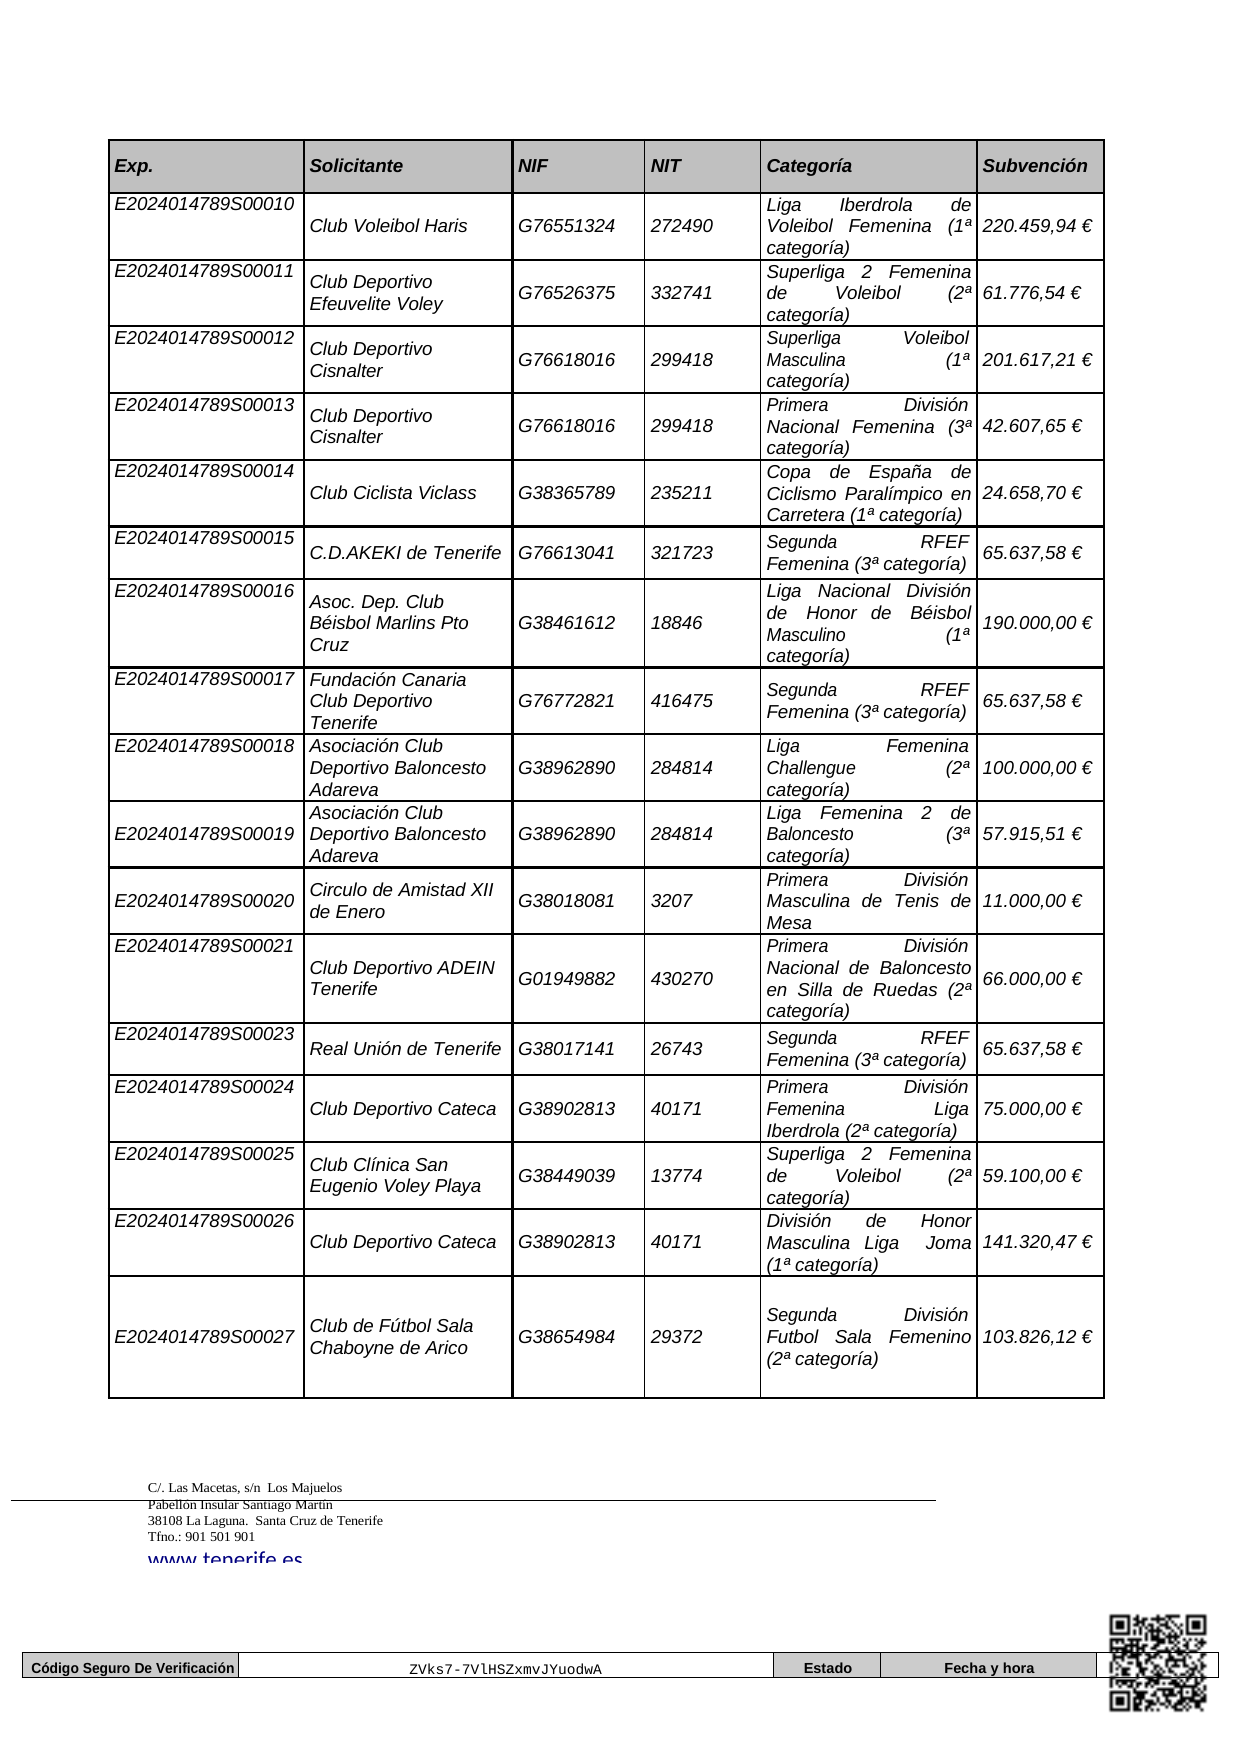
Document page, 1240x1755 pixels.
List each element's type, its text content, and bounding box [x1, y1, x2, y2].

table_cell G38461612 [514, 580, 644, 666]
table_cell Segunda RFEF Femenina (3ª categoría) [761, 1024, 976, 1074]
table_cell 3207 [645, 869, 760, 933]
table_cell E2024014789S00021 [110, 935, 303, 1022]
table_cell E2024014789S00017 [110, 669, 303, 733]
table_cell Club Deportivo Efeuvelite Voley [305, 261, 511, 325]
table_cell Superliga Voleibol Masculina (1ª categoría) [761, 327, 976, 392]
table_cell G38902813 [514, 1076, 644, 1141]
table_cell E2024014789S00023 [110, 1024, 303, 1074]
table_cell G76526375 [514, 261, 644, 325]
table_cell 42.607,65 € [978, 394, 1103, 458]
table_header NIF [514, 141, 644, 192]
table_cell Primera División Masculina de Tenis de Mesa [761, 869, 976, 933]
table_cell Club Voleibol Haris [305, 194, 511, 258]
table_cell 26743 [645, 1024, 760, 1074]
table_cell Liga Iberdrola de Voleibol Femenina (1ª categoría) [761, 194, 976, 258]
table_cell 65.637,58 € [978, 528, 1103, 578]
table_cell E2024014789S00010 [110, 194, 303, 258]
table_cell Asociación Club Deportivo Baloncesto Adareva [305, 802, 511, 866]
table_header Estado [774, 1653, 880, 1677]
table_cell 29372 [645, 1277, 760, 1397]
table_cell 40171 [645, 1076, 760, 1141]
table_cell 416475 [645, 669, 760, 733]
table_cell Copa de España de Ciclismo Paralímpico en Carretera (1ª categoría) [761, 461, 976, 525]
table_cell 100.000,00 € [978, 735, 1103, 800]
table_cell 201.617,21 € [978, 327, 1103, 392]
table_cell 284814 [645, 802, 760, 866]
table_cell E2024014789S00013 [110, 394, 303, 458]
table_cell G38017141 [514, 1024, 644, 1074]
table_header NIT [645, 141, 760, 192]
table_cell G38018081 [514, 869, 644, 933]
table_header Categoría [761, 141, 976, 192]
table_cell G38449039 [514, 1143, 644, 1208]
table_cell Circulo de Amistad XII de Enero [305, 869, 511, 933]
table_cell G76613041 [514, 528, 644, 578]
table_cell 11.000,00 € [978, 869, 1103, 933]
table_cell 103.826,12 € [978, 1277, 1103, 1397]
table_header Exp. [110, 141, 303, 192]
table_cell G38365789 [514, 461, 644, 525]
table_cell Primera División Nacional de Baloncesto en Silla de Ruedas (2ª categoría) [761, 935, 976, 1022]
table_cell Fundación Canaria Club Deportivo Tenerife [305, 669, 511, 733]
table_cell C.D.AKEKI de Tenerife [305, 528, 511, 578]
table_cell G76772821 [514, 669, 644, 733]
table_cell E2024014789S00012 [110, 327, 303, 392]
table_cell 299418 [645, 327, 760, 392]
table_header Fecha y hora [881, 1653, 1096, 1677]
table_cell 272490 [645, 194, 760, 258]
table_cell G76618016 [514, 394, 644, 458]
table_cell 59.100,00 € [978, 1143, 1103, 1208]
table_cell G76618016 [514, 327, 644, 392]
table_cell Liga Nacional División de Honor de Béisbol Masculino (1ª categoría) [761, 580, 976, 666]
table_cell E2024014789S00024 [110, 1076, 303, 1141]
table_cell E2024014789S00025 [110, 1143, 303, 1208]
table_cell Segunda RFEF Femenina (3ª categoría) [761, 669, 976, 733]
table_cell E2024014789S00014 [110, 461, 303, 525]
table_cell Superliga 2 Femenina de Voleibol (2ª categoría) [761, 1143, 976, 1208]
table_cell Liga Femenina Challengue (2ª categoría) [761, 735, 976, 800]
table_cell G38902813 [514, 1210, 644, 1275]
table_cell Club Deportivo Cateca [305, 1076, 511, 1141]
table_cell E2024014789S00027 [110, 1277, 303, 1397]
table_cell E2024014789S00019 [110, 802, 303, 866]
table_cell E2024014789S00016 [110, 580, 303, 666]
table_cell Real Unión de Tenerife [305, 1024, 511, 1074]
table_cell G38962890 [514, 735, 644, 800]
table_cell Primera División Femenina Liga Iberdrola (2ª categoría) [761, 1076, 976, 1141]
table_cell Segunda División Futbol Sala Femenino (2ª categoría) [761, 1277, 976, 1397]
table_cell G38962890 [514, 802, 644, 866]
table_cell Club Deportivo Cisnalter [305, 394, 511, 458]
table_cell Segunda RFEF Femenina (3ª categoría) [761, 528, 976, 578]
table_cell Club Deportivo ADEIN Tenerife [305, 935, 511, 1022]
table_cell 61.776,54 € [978, 261, 1103, 325]
table_cell Club de Fútbol Sala Chaboyne de Arico [305, 1277, 511, 1397]
table_cell E2024014789S00011 [110, 261, 303, 325]
table_cell E2024014789S00018 [110, 735, 303, 800]
table_cell Club Ciclista Viclass [305, 461, 511, 525]
table_cell 24.658,70 € [978, 461, 1103, 525]
table_cell Asoc. Dep. Club Béisbol Marlins Pto Cruz [305, 580, 511, 666]
table_header Código Seguro De Verificación [23, 1653, 238, 1677]
table_cell 235211 [645, 461, 760, 525]
table_cell E2024014789S00026 [110, 1210, 303, 1275]
table_cell 40171 [645, 1210, 760, 1275]
table_cell 66.000,00 € [978, 935, 1103, 1022]
table_cell G76551324 [514, 194, 644, 258]
table_cell G01949882 [514, 935, 644, 1022]
table_cell 18846 [645, 580, 760, 666]
table_cell 57.915,51 € [978, 802, 1103, 866]
table_cell Liga Femenina 2 de Baloncesto (3ª categoría) [761, 802, 976, 866]
table_header Solicitante [305, 141, 511, 192]
table_cell 430270 [645, 935, 760, 1022]
table_cell 299418 [645, 394, 760, 458]
table_cell Club Deportivo Cateca [305, 1210, 511, 1275]
table_cell E2024014789S00020 [110, 869, 303, 933]
table_header Subvención [978, 141, 1103, 192]
table_cell 65.637,58 € [978, 1024, 1103, 1074]
table_cell Superliga 2 Femenina de Voleibol (2ª categoría) [761, 261, 976, 325]
table_header ZVks7-7VlHSZxmvJYuodwA [239, 1653, 773, 1677]
table_cell 321723 [645, 528, 760, 578]
table_cell E2024014789S00015 [110, 528, 303, 578]
table_cell 141.320,47 € [978, 1210, 1103, 1275]
table_cell 332741 [645, 261, 760, 325]
table_cell 220.459,94 € [978, 194, 1103, 258]
table_cell Asociación Club Deportivo Baloncesto Adareva [305, 735, 511, 800]
table_cell Primera División Nacional Femenina (3ª categoría) [761, 394, 976, 458]
table_cell 13774 [645, 1143, 760, 1208]
table_cell 75.000,00 € [978, 1076, 1103, 1141]
table_cell Club Clínica San Eugenio Voley Playa [305, 1143, 511, 1208]
table_cell 284814 [645, 735, 760, 800]
table_cell 65.637,58 € [978, 669, 1103, 733]
table_cell Club Deportivo Cisnalter [305, 327, 511, 392]
table_cell 190.000,00 € [978, 580, 1103, 666]
table_cell División de Honor Masculina Liga Joma (1ª categoría) [761, 1210, 976, 1275]
table_cell G38654984 [514, 1277, 644, 1397]
